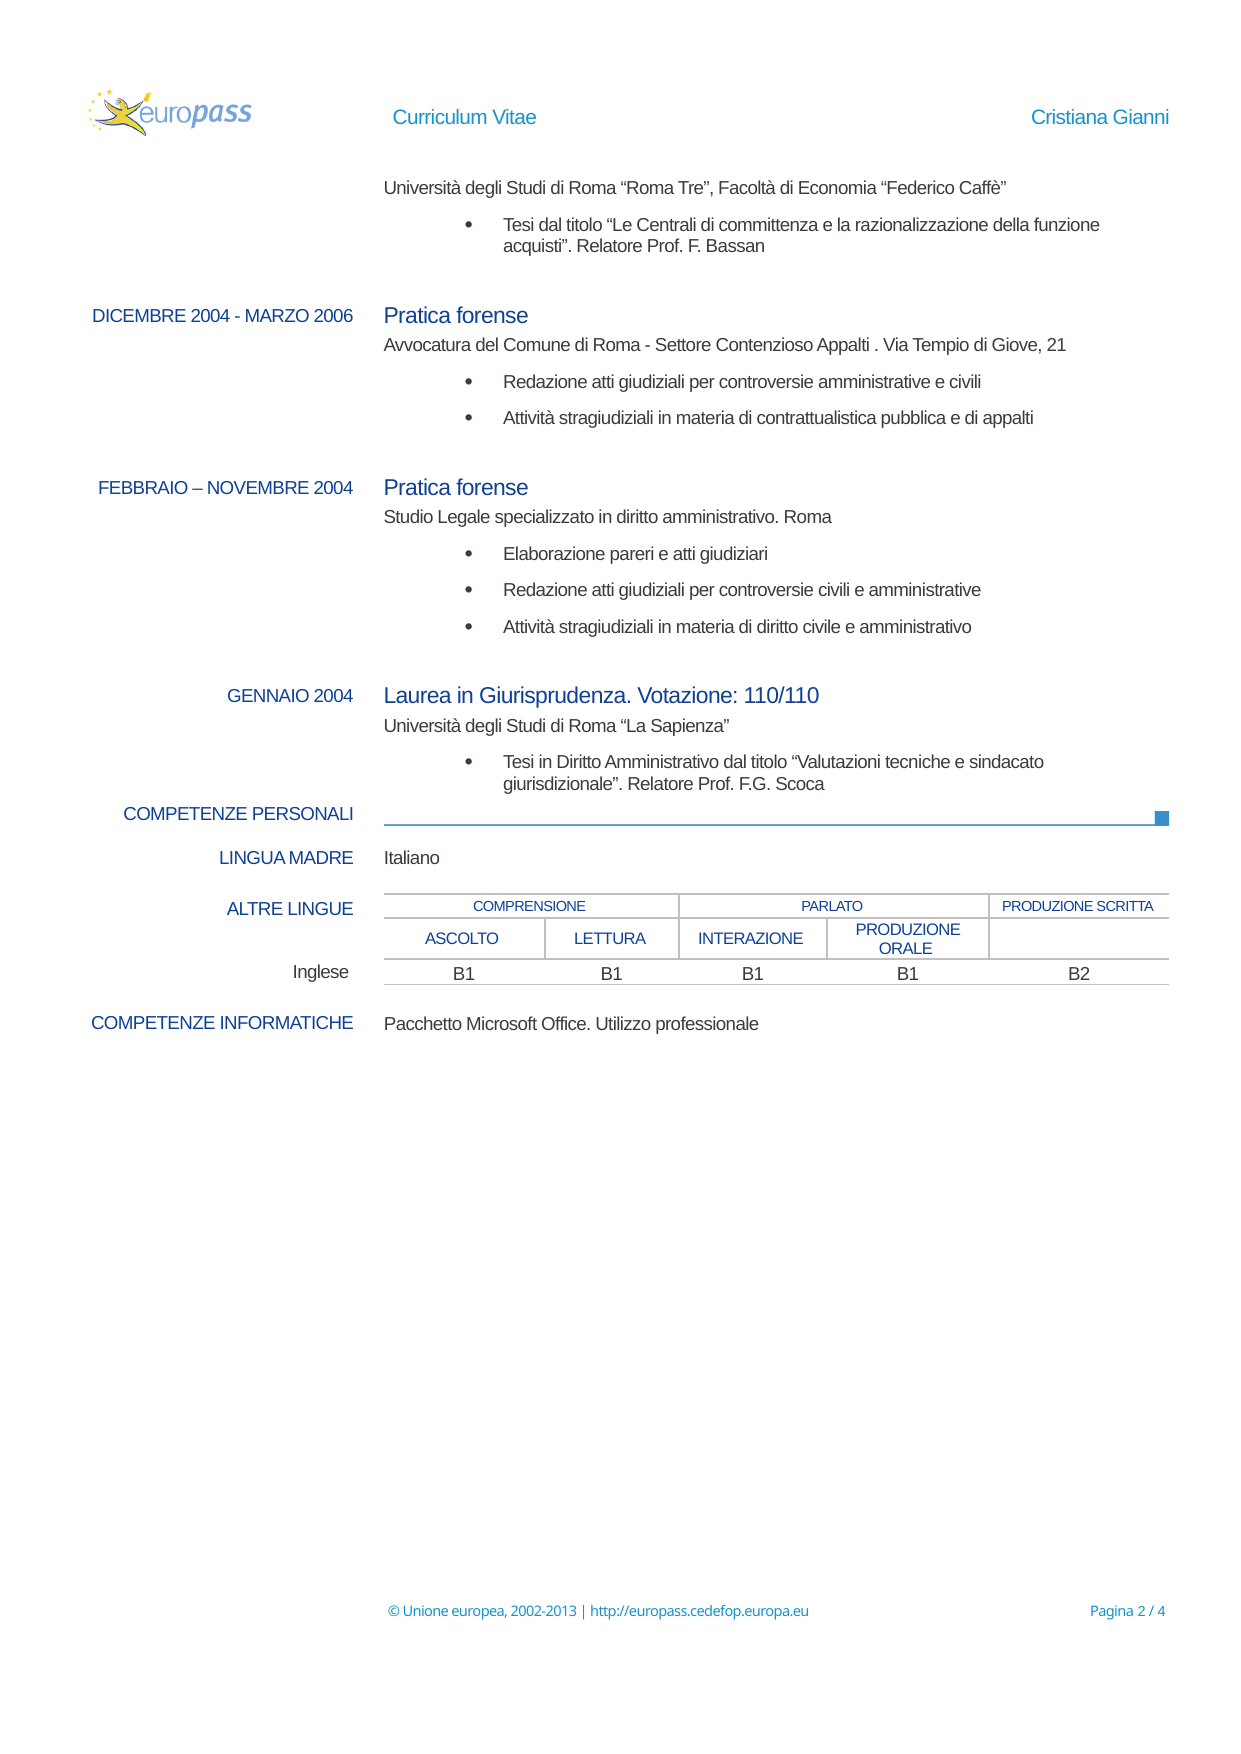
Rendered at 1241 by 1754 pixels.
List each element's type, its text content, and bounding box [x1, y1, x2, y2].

table_cell B1 [679, 960, 827, 984]
table_cell B1 [384, 960, 544, 984]
table_cell [1165, 302, 1169, 328]
table_cell Produzione orale [828, 919, 988, 958]
table_cell [1032, 474, 1165, 500]
table_cell Inglese [89, 958, 384, 984]
table_cell [990, 919, 1169, 958]
table_header [384, 803, 1169, 824]
table_cell Università degli Studi di Roma “Roma Tre”, Facoltà di Economia “Federico Caffè” Tesi dal titolo “Le Centrali di committenza e la razionalizzazione della funzione acquisti”. Relatore Prof. F. Bassan [383, 171, 1169, 302]
table_cell Pratica forense [383, 302, 1032, 328]
table_cell Interazione [680, 919, 826, 958]
table_header Italiano [384, 844, 1169, 893]
table_cell [1165, 474, 1169, 500]
table_cell PARLATO [680, 895, 988, 917]
table_cell B1 [827, 960, 989, 984]
table_cell Pacchetto Microsoft Office. Utilizzo professionale [384, 985, 1169, 1034]
table_cell Dicembre 2004 - marzo 2006 [89, 302, 383, 474]
table_cell [89, 171, 383, 302]
table_cell Pratica forense [383, 474, 1032, 500]
table_cell Altre lingue [89, 893, 384, 958]
table_cell [1165, 328, 1169, 474]
table_cell Gennaio 2004 [89, 683, 383, 803]
table_cell Febbraio – novembre 2004 [89, 474, 383, 682]
table_cell Lettura [546, 919, 678, 958]
table_header Lingua madre [89, 844, 384, 893]
table_cell B1 [545, 960, 679, 984]
table_cell [1032, 302, 1165, 328]
table_header COMPETENZE PERSONALI [89, 803, 384, 825]
table_cell Studio Legale specializzato in diritto amministrativo. Roma Elaborazione pareri e atti giudiziari Redazione atti giudiziali per controversie civili e amministrative Attività stragiudiziali in materia di diritto civile e amministrativo [383, 500, 1165, 682]
table_cell Competenze informatiche [89, 984, 384, 1034]
table_cell [1032, 683, 1165, 709]
table_cell B2 [989, 960, 1169, 984]
table_cell [1165, 500, 1169, 682]
table_cell Laurea in Giurisprudenza. Votazione: 110/110 [383, 683, 1032, 709]
table_cell Avvocatura del Comune di Roma - Settore Contenzioso Appalti . Via Tempio di Giove, 21 Redazione atti giudiziali per controversie amministrative e civili Attività stragiudiziali in materia di contrattualistica pubblica e di appalti [383, 328, 1165, 474]
table_cell [1165, 683, 1169, 709]
table_cell PRODUZIONE SCRITTA [990, 895, 1169, 917]
table_cell COMPRENSIONE [384, 895, 678, 917]
table_cell Università degli Studi di Roma “La Sapienza” Tesi in Diritto Amministrativo dal titolo “Valutazioni tecniche e sindacato giurisdizionale”. Relatore Prof. F.G. Scoca [383, 709, 1165, 803]
table_cell [1165, 709, 1169, 803]
table_cell Ascolto [384, 919, 544, 958]
